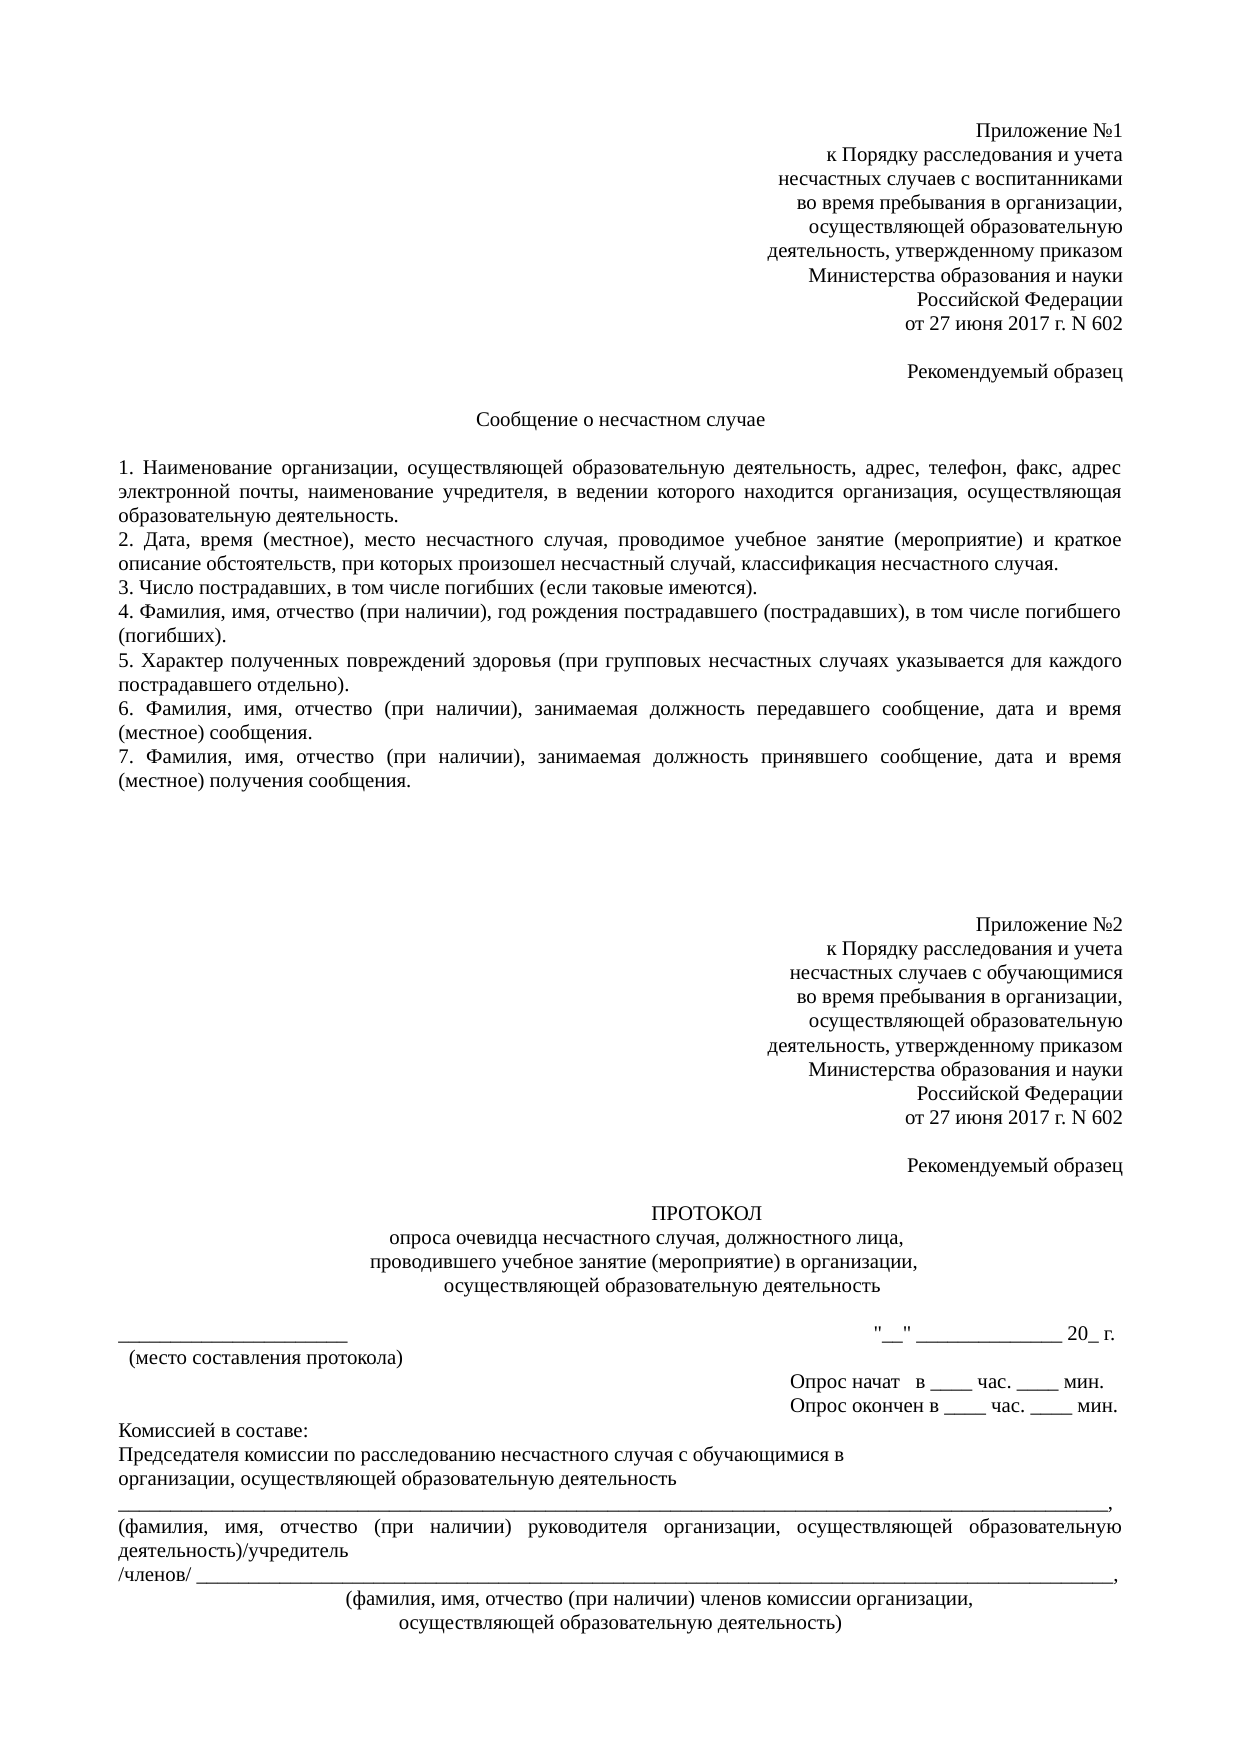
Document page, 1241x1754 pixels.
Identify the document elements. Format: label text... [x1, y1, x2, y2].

text 2. Дата, время (местное), место несчастного случая, проводимое учебное занятие (мероприятие) и краткое описание обстоятельств, при которых произошел несчастный случай, классификация несчастного случая. [118, 527, 1123, 575]
text ПРОТОКОЛ [118, 1201, 1123, 1225]
text Опрос начат в ____ час. ____ мин. [118, 1369, 1123, 1393]
text 6. Фамилия, имя, отчество (при наличии), занимаемая должность передавшего сообщение, дата и время (местное) сообщения. [118, 696, 1123, 744]
text Рекомендуемый образец [118, 359, 1123, 383]
text Министерства образования и науки [118, 1057, 1123, 1081]
text к Порядку расследования и учета [118, 936, 1123, 960]
text 1. Наименование организации, осуществляющей образовательную деятельность, адрес, телефон, факс, адрес электронной почты, наименование учредителя, в ведении которого находится организация, осуществляющая образовательную деятельность. [118, 455, 1123, 527]
text 4. Фамилия, имя, отчество (при наличии), год рождения пострадавшего (пострадавших), в том числе погибшего (погибших). [118, 599, 1123, 647]
text Сообщение о несчастном случае [118, 407, 1123, 431]
text Российской Федерации [118, 1081, 1123, 1105]
text Председателя комиссии по расследованию несчастного случая с обучающимися в [118, 1442, 1123, 1466]
text (место составления протокола) [118, 1345, 1123, 1369]
text Опрос окончен в ____ час. ____ мин. [118, 1393, 1123, 1417]
text 3. Число пострадавших, в том числе погибших (если таковые имеются). [118, 575, 1123, 599]
text 7. Фамилия, имя, отчество (при наличии), занимаемая должность принявшего сообщение, дата и время (местное) получения сообщения. [118, 744, 1123, 792]
text деятельность, утвержденному приказом [118, 238, 1123, 262]
text осуществляющей образовательную деятельность) [118, 1610, 1123, 1634]
text (фамилия, имя, отчество (при наличии) членов комиссии организации, [118, 1586, 1123, 1610]
text Российской Федерации [118, 287, 1123, 311]
text от 27 июня 2017 г. N 602 [118, 311, 1123, 335]
text Комиссией в составе: [118, 1417, 1123, 1442]
text проводившего учебное занятие (мероприятие) в организации, [118, 1249, 1123, 1273]
text Министерства образования и науки [118, 262, 1123, 287]
text осуществляющей образовательную [118, 1008, 1123, 1032]
text во время пребывания в организации, [118, 190, 1123, 214]
text несчастных случаев с обучающимися [118, 960, 1123, 984]
text опроса очевидца несчастного случая, должностного лица, [118, 1225, 1123, 1249]
text /членов/ ________________________________________________________________________________________, [118, 1562, 1123, 1586]
text ______________________ "__" ______________ 20_ г. [118, 1321, 1123, 1345]
text осуществляющей образовательную деятельность [118, 1273, 1123, 1297]
text Приложение №1 [118, 118, 1123, 142]
text _______________________________________________________________________________________________, [118, 1490, 1123, 1514]
text (фамилия, имя, отчество (при наличии) руководителя организации, осуществляющей образовательную деятельность)/учредитель [118, 1514, 1123, 1562]
text Приложение №2 [118, 912, 1123, 936]
text несчастных случаев с воспитанниками [118, 166, 1123, 190]
text осуществляющей образовательную [118, 214, 1123, 238]
text 5. Характер полученных повреждений здоровья (при групповых несчастных случаях указывается для каждого пострадавшего отдельно). [118, 647, 1123, 696]
text организации, осуществляющей образовательную деятельность [118, 1466, 1123, 1490]
text Рекомендуемый образец [118, 1153, 1123, 1177]
text к Порядку расследования и учета [118, 142, 1123, 166]
text во время пребывания в организации, [118, 984, 1123, 1008]
text от 27 июня 2017 г. N 602 [118, 1105, 1123, 1129]
text деятельность, утвержденному приказом [118, 1032, 1123, 1057]
